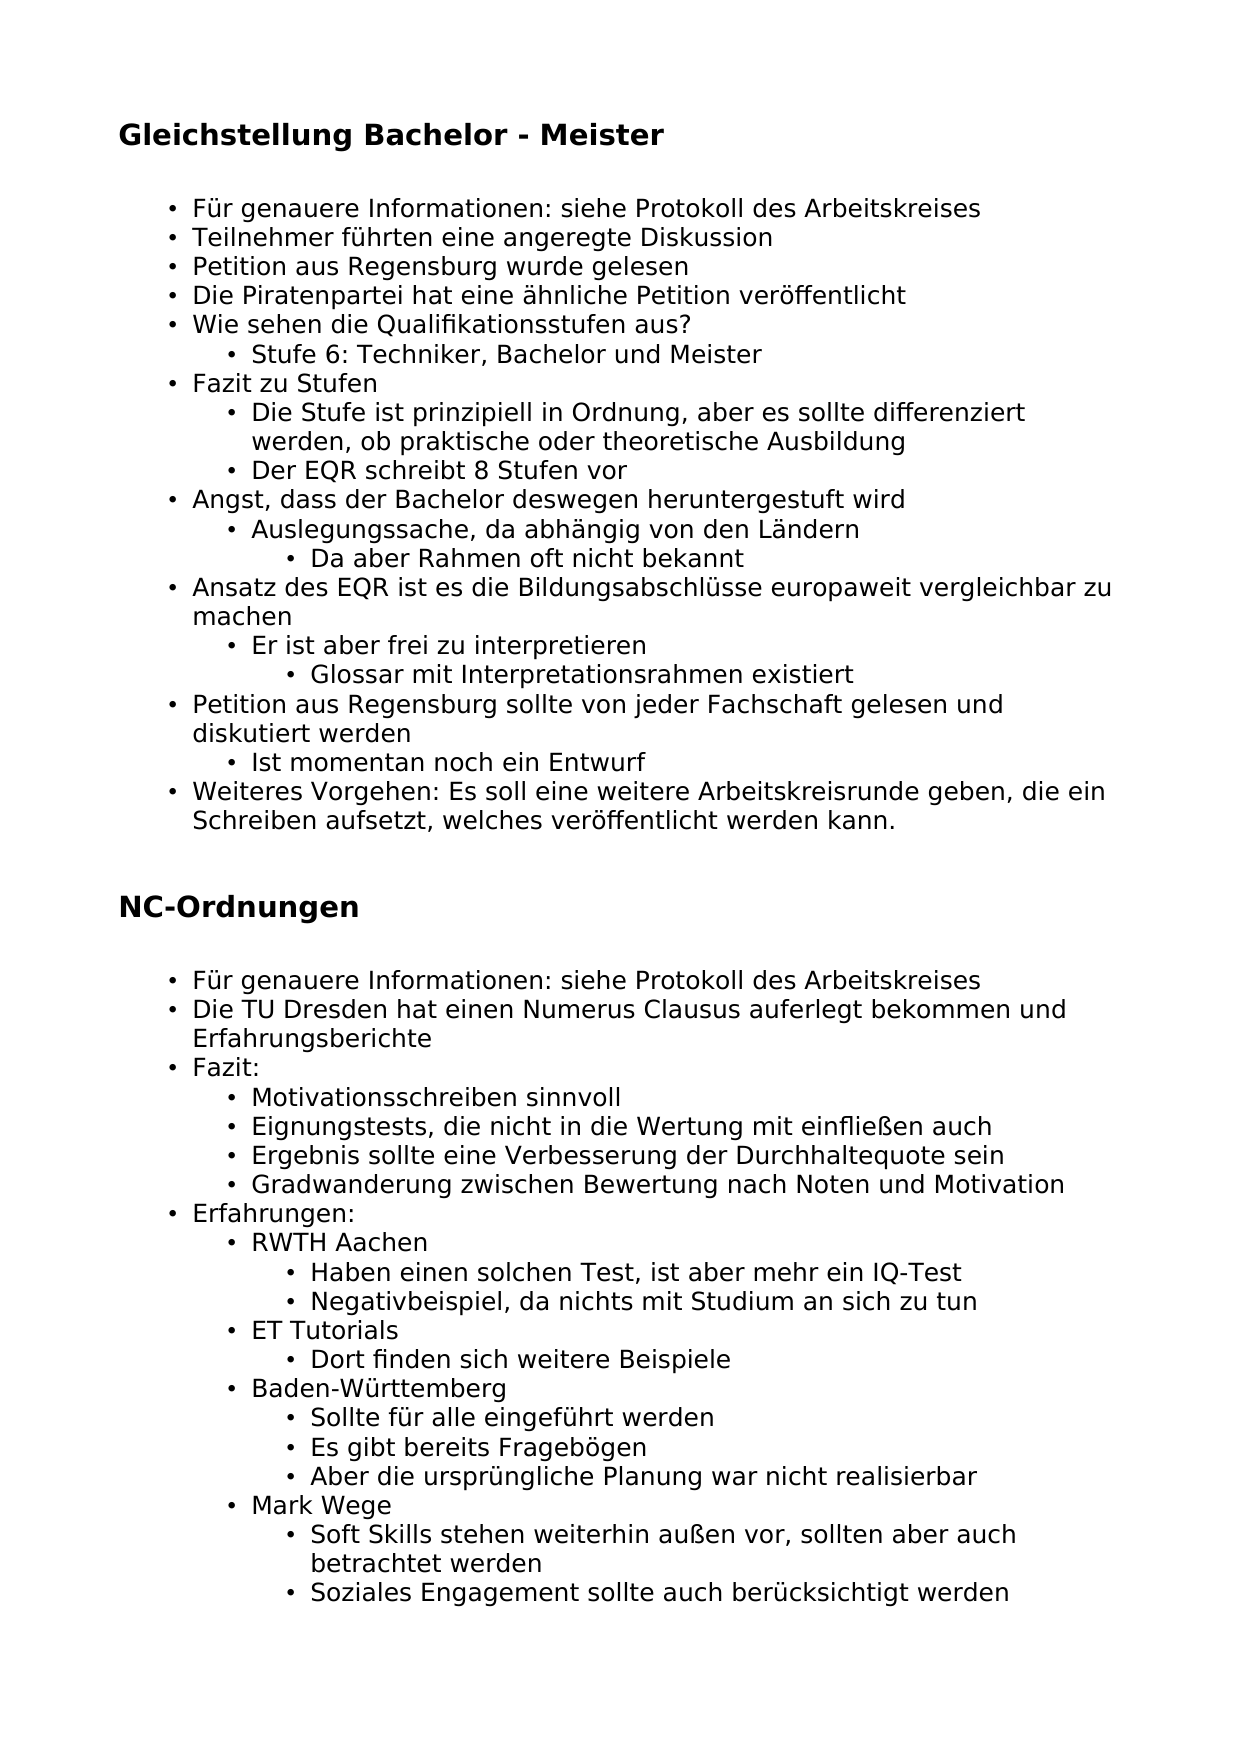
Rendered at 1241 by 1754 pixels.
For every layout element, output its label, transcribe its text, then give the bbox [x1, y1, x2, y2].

list Er ist aber frei zu interpretieren [236, 632, 1122, 661]
list Gradwanderung zwischen Bewertung nach Noten und Motivation [236, 1170, 1122, 1199]
list Mark Wege [236, 1491, 1122, 1520]
list Fazit zu Stufen [177, 369, 1122, 398]
list Da aber Rahmen oft nicht bekannt [295, 544, 1122, 573]
list Dort finden sich weitere Beispiele [295, 1345, 1122, 1374]
subtitle NC-Ordnungen [118, 890, 1122, 924]
subtitle Gleichstellung Bachelor - Meister [118, 118, 1122, 152]
list Weiteres Vorgehen: Es soll eine weitere Arbeitskreisrunde geben, die ein Schreiben aufsetzt, welches veröffentlicht werden kann. [177, 777, 1122, 836]
list Sollte für alle eingeführt werden [295, 1404, 1122, 1433]
list Petition aus Regensburg sollte von jeder Fachschaft gelesen und diskutiert werden [177, 690, 1122, 748]
list Glossar mit Interpretationsrahmen existiert [295, 661, 1122, 690]
list Haben einen solchen Test, ist aber mehr ein IQ-Test [295, 1258, 1122, 1287]
list Soft Skills stehen weiterhin außen vor, sollten aber auch betrachtet werden [295, 1520, 1122, 1579]
list Aber die ursprüngliche Planung war nicht realisierbar [295, 1462, 1122, 1491]
list Soziales Engagement sollte auch berücksichtigt werden [295, 1579, 1122, 1608]
list Für genauere Informationen: siehe Protokoll des Arbeitskreises [177, 194, 1122, 223]
list Die Stufe ist prinzipiell in Ordnung, aber es sollte differenziert werden, ob praktische oder theoretische Ausbildung [236, 398, 1122, 457]
list ET Tutorials [236, 1316, 1122, 1345]
list Die Piratenpartei hat eine ähnliche Petition veröffentlicht [177, 282, 1122, 311]
list Ist momentan noch ein Entwurf [236, 748, 1122, 777]
list Auslegungssache, da abhängig von den Ländern [236, 515, 1122, 544]
list Die TU Dresden hat einen Numerus Clausus auferlegt bekommen und Erfahrungsberichte [177, 995, 1122, 1054]
list Der EQR schreibt 8 Stufen vor [236, 457, 1122, 486]
list Baden-Württemberg [236, 1374, 1122, 1404]
list Ergebnis sollte eine Verbesserung der Durchhaltequote sein [236, 1141, 1122, 1170]
list Petition aus Regensburg wurde gelesen [177, 252, 1122, 282]
list Fazit: [177, 1054, 1122, 1083]
list Erfahrungen: [177, 1199, 1122, 1229]
list Es gibt bereits Fragebögen [295, 1433, 1122, 1462]
list Angst, dass der Bachelor deswegen heruntergestuft wird [177, 486, 1122, 515]
list Ansatz des EQR ist es die Bildungsabschlüsse europaweit vergleichbar zu machen [177, 573, 1122, 632]
list Wie sehen die Qualifikationsstufen aus? [177, 311, 1122, 340]
list Für genauere Informationen: siehe Protokoll des Arbeitskreises [177, 966, 1122, 995]
list Negativbeispiel, da nichts mit Studium an sich zu tun [295, 1287, 1122, 1316]
list Eignungstests, die nicht in die Wertung mit einfließen auch [236, 1112, 1122, 1141]
list RWTH Aachen [236, 1229, 1122, 1258]
list Stufe 6: Techniker, Bachelor und Meister [236, 340, 1122, 369]
list Teilnehmer führten eine angeregte Diskussion [177, 223, 1122, 252]
list Motivationsschreiben sinnvoll [236, 1083, 1122, 1112]
